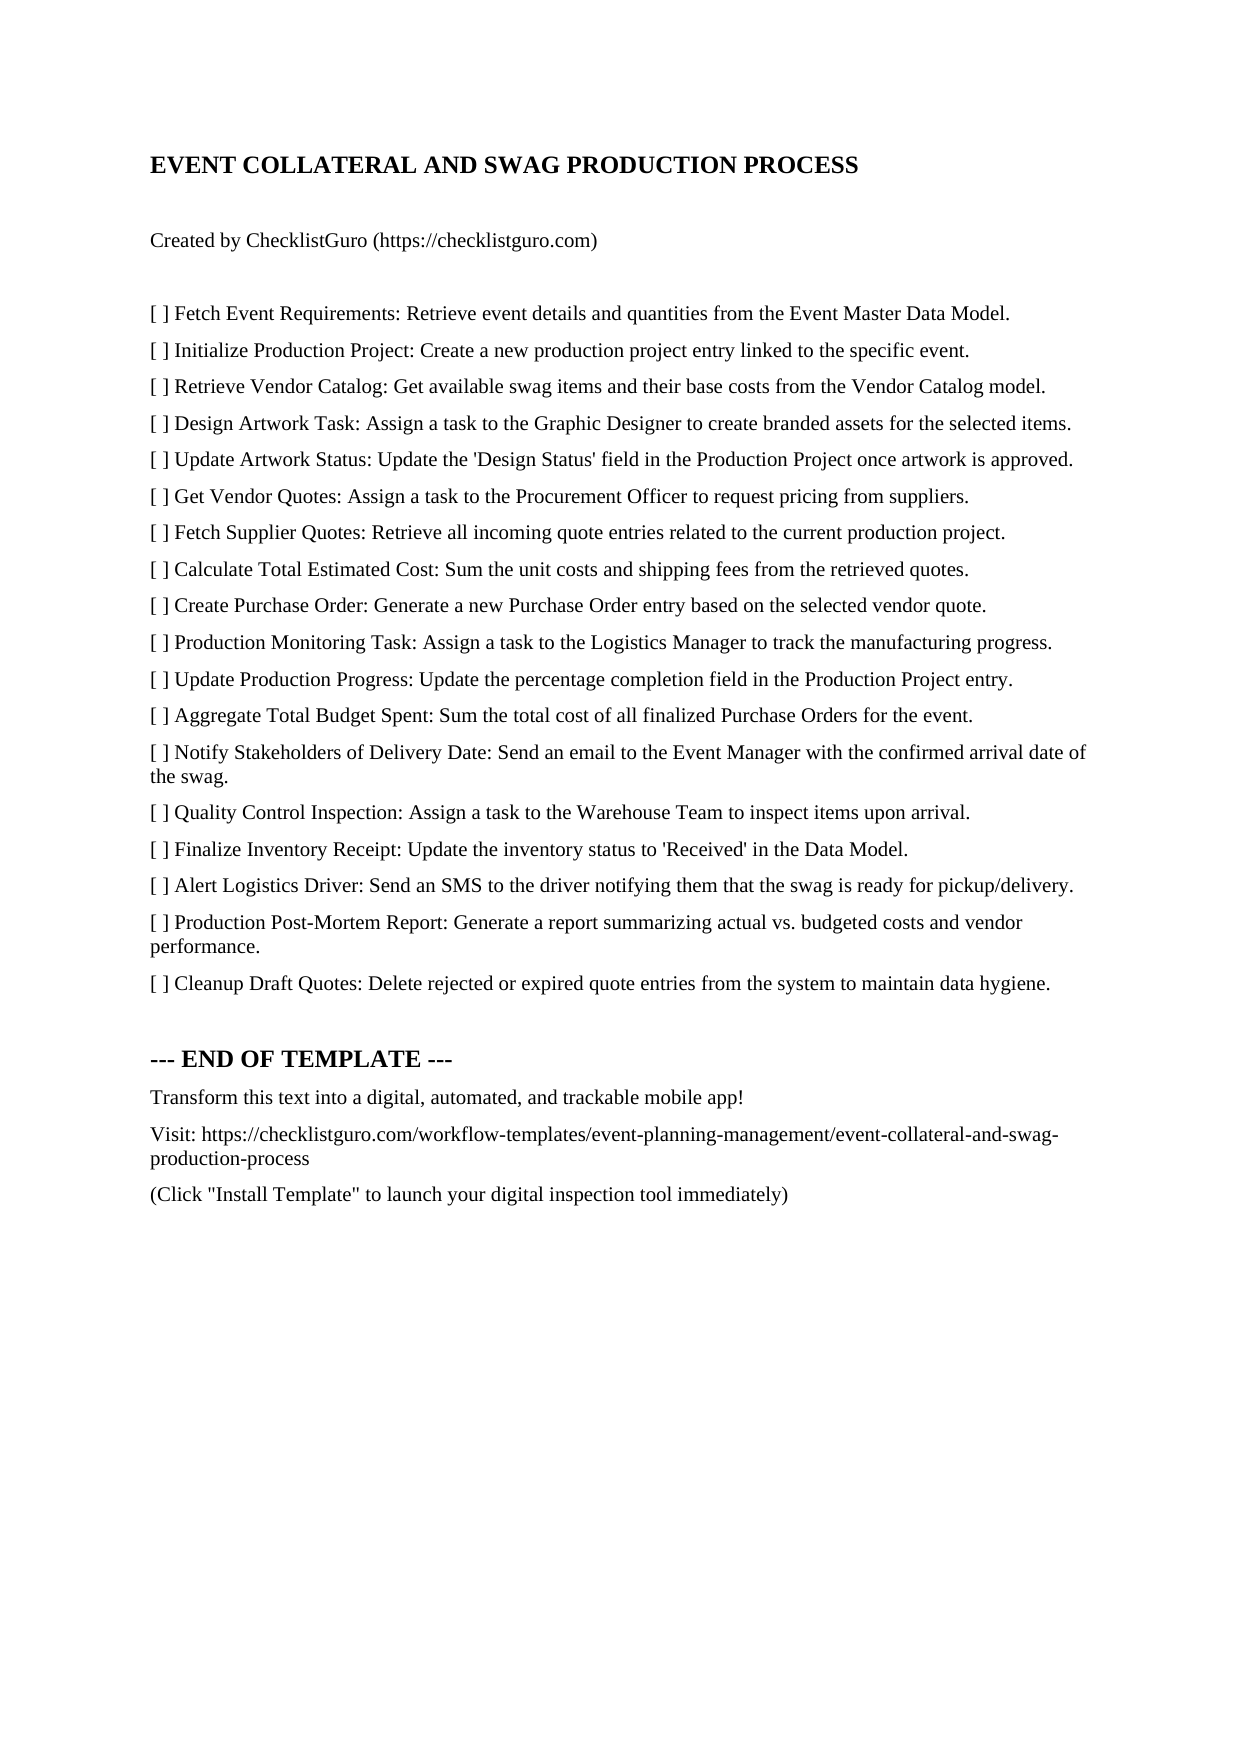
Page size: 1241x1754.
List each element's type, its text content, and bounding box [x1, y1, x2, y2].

text [ ] Retrieve Vendor Catalog: Get available swag items and their base costs from the Vendor Catalog model. [150, 374, 1090, 398]
text Transform this text into a digital, automated, and trackable mobile app! [150, 1085, 1090, 1109]
text [ ] Create Purchase Order: Generate a new Purchase Order entry based on the selected vendor quote. [150, 593, 1090, 617]
text [ ] Calculate Total Estimated Cost: Sum the unit costs and shipping fees from the retrieved quotes. [150, 557, 1090, 581]
text [ ] Fetch Event Requirements: Retrieve event details and quantities from the Event Master Data Model. [150, 301, 1090, 325]
text Visit: https://checklistguro.com/workflow-templates/event-planning-management/event-collateral-and-swag-production-process [150, 1122, 1090, 1170]
text [ ] Production Monitoring Task: Assign a task to the Logistics Manager to track the manufacturing progress. [150, 630, 1090, 654]
text [ ] Alert Logistics Driver: Send an SMS to the driver notifying them that the swag is ready for pickup/delivery. [150, 873, 1090, 897]
text [ ] Finalize Inventory Receipt: Update the inventory status to 'Received' in the Data Model. [150, 837, 1090, 861]
text [ ] Fetch Supplier Quotes: Retrieve all incoming quote entries related to the current production project. [150, 520, 1090, 544]
text [ ] Update Artwork Status: Update the 'Design Status' field in the Production Project once artwork is approved. [150, 447, 1090, 471]
text [ ] Get Vendor Quotes: Assign a task to the Procurement Officer to request pricing from suppliers. [150, 484, 1090, 508]
text [ ] Quality Control Inspection: Assign a task to the Warehouse Team to inspect items upon arrival. [150, 800, 1090, 824]
text [ ] Aggregate Total Budget Spent: Sum the total cost of all finalized Purchase Orders for the event. [150, 703, 1090, 727]
text [ ] Design Artwork Task: Assign a task to the Graphic Designer to create branded assets for the selected items. [150, 411, 1090, 435]
text Created by ChecklistGuro (https://checklistguro.com) [150, 228, 1090, 252]
text [ ] Production Post-Mortem Report: Generate a report summarizing actual vs. budgeted costs and vendor performance. [150, 910, 1090, 958]
text [ ] Update Production Progress: Update the percentage completion field in the Production Project entry. [150, 667, 1090, 691]
text [ ] Cleanup Draft Quotes: Delete rejected or expired quote entries from the system to maintain data hygiene. [150, 971, 1090, 995]
text (Click "Install Template" to launch your digital inspection tool immediately) [150, 1182, 1090, 1206]
text --- END OF TEMPLATE --- [150, 1044, 1090, 1072]
text [ ] Initialize Production Project: Create a new production project entry linked to the specific event. [150, 337, 1090, 362]
text [ ] Notify Stakeholders of Delivery Date: Send an email to the Event Manager with the confirmed arrival date of the swag. [150, 740, 1090, 788]
text EVENT COLLATERAL AND SWAG PRODUCTION PROCESS [150, 150, 1090, 179]
